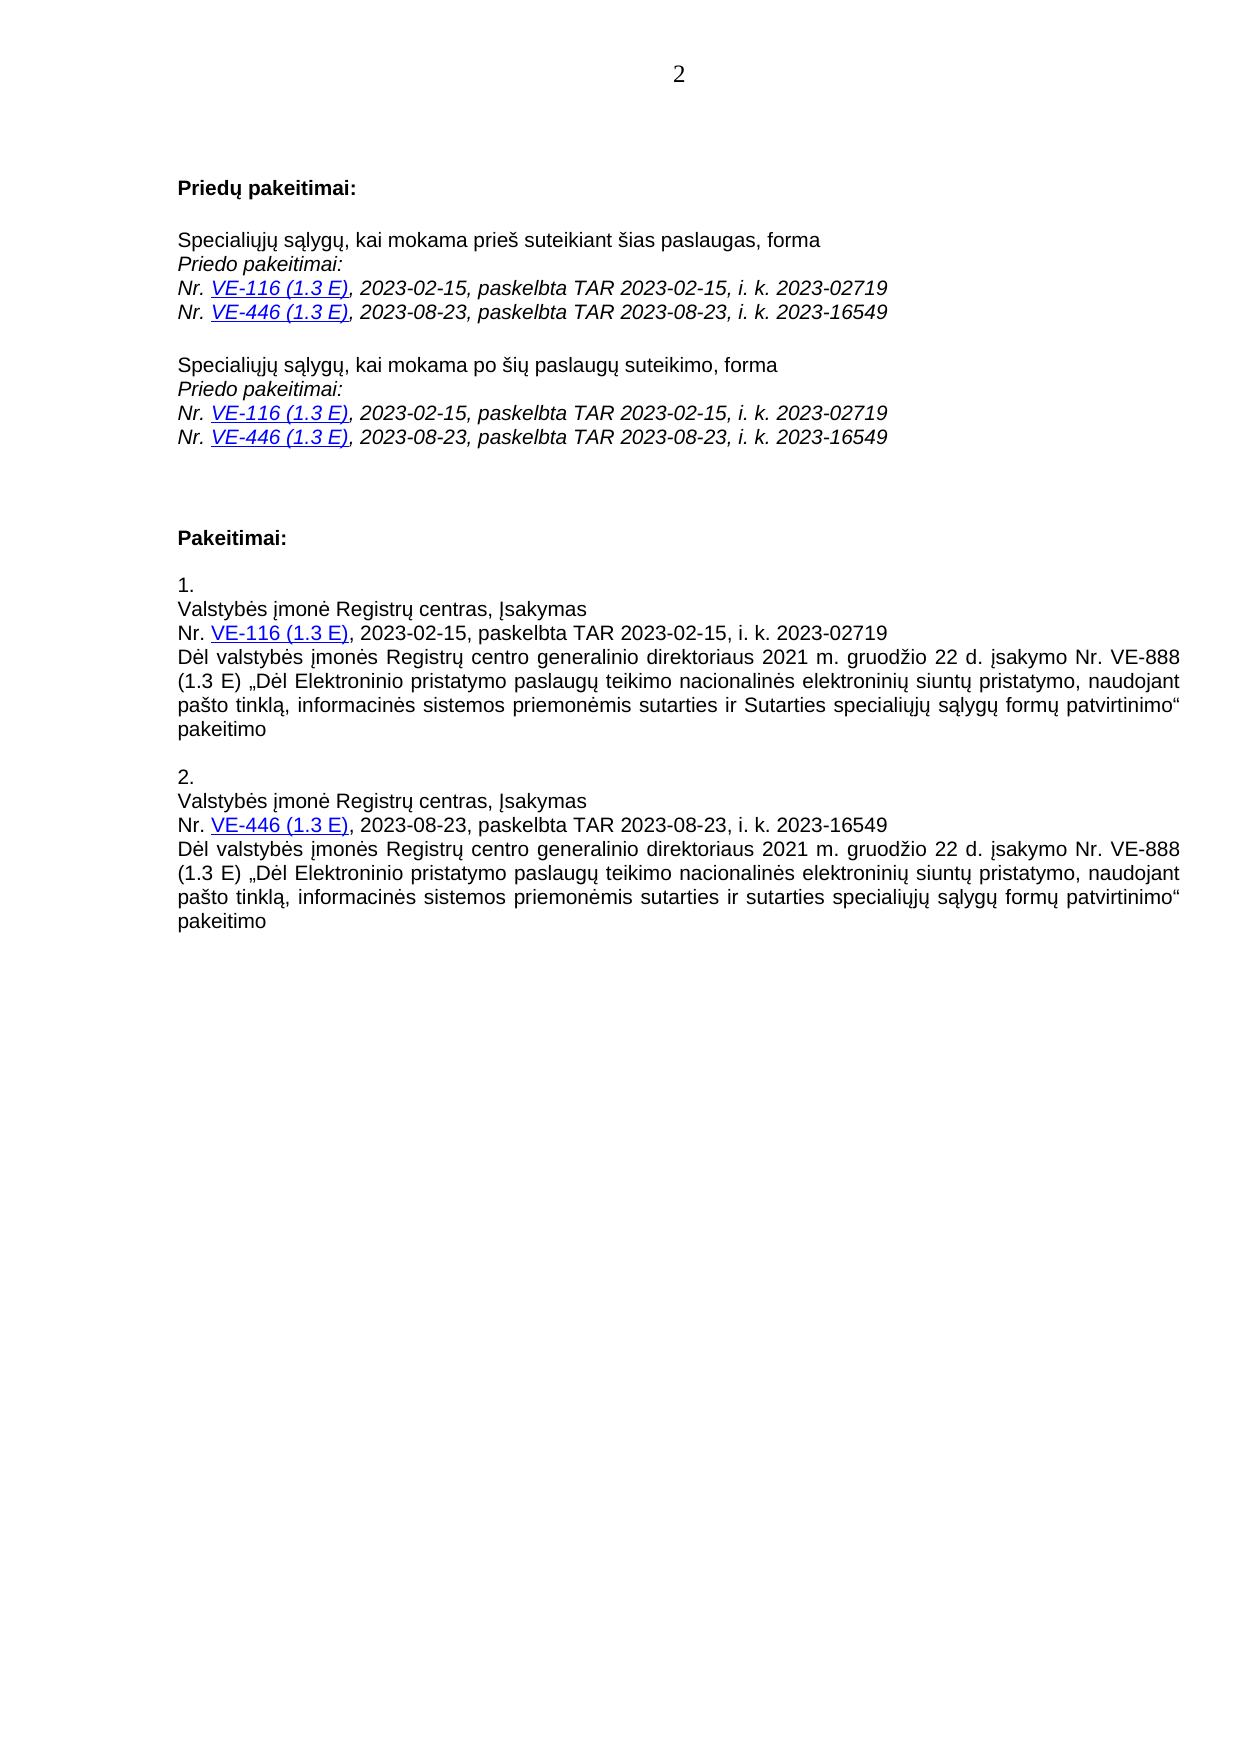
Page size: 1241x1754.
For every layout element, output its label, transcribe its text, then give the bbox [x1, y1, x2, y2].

text Nr. VE-446 (1.3 E), 2023-08-23, paskelbta TAR 2023-08-23, i. k. 2023-16549 [177, 425, 1181, 449]
text Nr. VE-116 (1.3 E), 2023-02-15, paskelbta TAR 2023-02-15, i. k. 2023-02719 [177, 401, 1181, 425]
text Specialiųjų sąlygų, kai mokama prieš suteikiant šias paslaugas, forma [177, 228, 1181, 252]
text Nr. VE-446 (1.3 E), 2023-08-23, paskelbta TAR 2023-08-23, i. k. 2023-16549 [177, 300, 1181, 324]
text Priedo pakeitimai: [177, 377, 1181, 401]
text 2. [177, 765, 1181, 789]
text Nr. VE-116 (1.3 E), 2023-02-15, paskelbta TAR 2023-02-15, i. k. 2023-02719 [177, 276, 1181, 300]
text Valstybės įmonė Registrų centras, Įsakymas [177, 789, 1181, 813]
text Dėl valstybės įmonės Registrų centro generalinio direktoriaus 2021 m. gruodžio 22 d. įsakymo Nr. VE-888 (1.3 E) „Dėl Elektroninio pristatymo paslaugų teikimo nacionalinės elektroninių siuntų pristatymo, naudojant pašto tinklą, informacinės sistemos priemonėmis sutarties ir Sutarties specialiųjų sąlygų formų patvirtinimo“ pakeitimo [177, 645, 1181, 741]
text 1. [177, 573, 1181, 597]
text Pakeitimai: [177, 525, 1181, 549]
text Priedų pakeitimai: [177, 176, 1181, 199]
text Nr. VE-446 (1.3 E), 2023-08-23, paskelbta TAR 2023-08-23, i. k. 2023-16549 [177, 813, 1181, 837]
text Priedo pakeitimai: [177, 252, 1181, 276]
text Valstybės įmonė Registrų centras, Įsakymas [177, 597, 1181, 621]
text Specialiųjų sąlygų, kai mokama po šių paslaugų suteikimo, forma [177, 353, 1181, 377]
text Dėl valstybės įmonės Registrų centro generalinio direktoriaus 2021 m. gruodžio 22 d. įsakymo Nr. VE-888 (1.3 E) „Dėl Elektroninio pristatymo paslaugų teikimo nacionalinės elektroninių siuntų pristatymo, naudojant pašto tinklą, informacinės sistemos priemonėmis sutarties ir sutarties specialiųjų sąlygų formų patvirtinimo“ pakeitimo [177, 837, 1181, 933]
text Nr. VE-116 (1.3 E), 2023-02-15, paskelbta TAR 2023-02-15, i. k. 2023-02719 [177, 621, 1181, 645]
